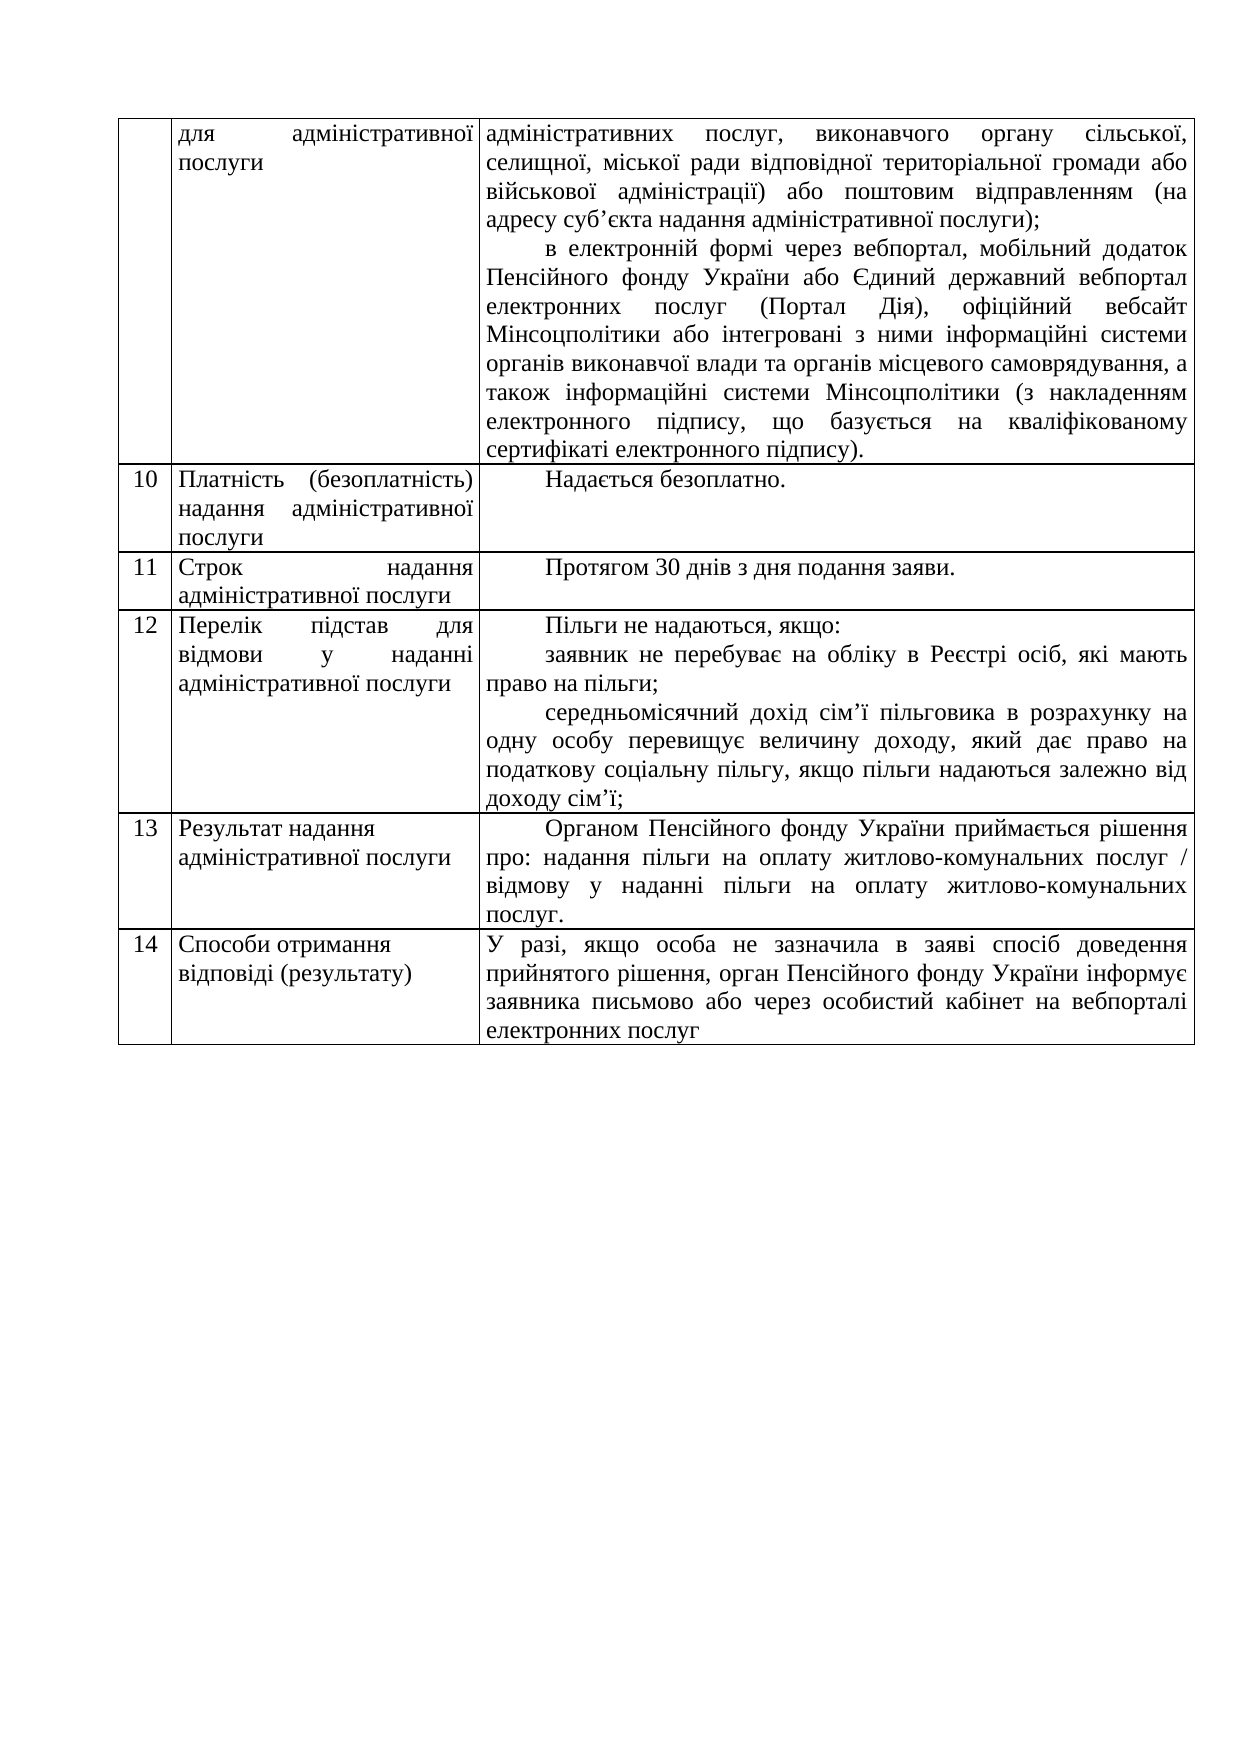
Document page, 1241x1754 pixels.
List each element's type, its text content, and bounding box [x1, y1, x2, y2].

table_cell Перелік підстав для відмови у наданні адміністративної послуги [172, 611, 479, 812]
table_cell Надається безоплатно. [480, 465, 1194, 551]
table_cell 12 [119, 611, 171, 812]
table_cell [119, 119, 171, 463]
table_cell 14 [119, 930, 171, 1044]
table_cell Способи отримання відповіді (результату) [172, 930, 479, 1044]
table_cell Строк надання адміністративної послуги [172, 553, 479, 609]
table_cell У разі, якщо особа не зазначила в заяві спосіб доведення прийнятого рішення, орган Пенсійного фонду України інформує заявника письмово або через особистий кабінет на вебпорталі електронних послуг [480, 930, 1194, 1044]
table_cell Протягом 30 днів з дня подання заяви. [480, 553, 1194, 609]
table_cell Органом Пенсійного фонду України приймається рішення про: надання пільги на оплату житлово-комунальних послуг / відмову у наданні пільги на оплату житлово-комунальних послуг. [480, 814, 1194, 928]
table_cell 11 [119, 553, 171, 609]
table_cell 10 [119, 465, 171, 551]
table_cell для адміністративної послуги [172, 119, 479, 463]
table_cell Результат надання адміністративної послуги [172, 814, 479, 928]
table_cell Платність (безоплатність) надання адміністративної послуги [172, 465, 479, 551]
table_cell адміністративних послуг, виконавчого органу сільської, селищної, міської ради відповідної територіальної громади або військової адміністрації) або поштовим відправленням (на адресу суб’єкта надання адміністративної послуги); в електронній формі через вебпортал, мобільний додаток Пенсійного фонду України або Єдиний державний вебпортал електронних послуг (Портал Дія), офіційний вебсайт Мінсоцполітики або інтегровані з ними інформаційні системи органів виконавчої влади та органів місцевого самоврядування, а також інформаційні системи Мінсоцполітики (з накладенням електронного підпису, що базується на кваліфікованому сертифікаті електронного підпису). [480, 119, 1194, 463]
table_cell 13 [119, 814, 171, 928]
table_cell Пільги не надаються, якщо: заявник не перебуває на обліку в Реєстрі осіб, які мають право на пільги; середньомісячний дохід сім’ї пільговика в розрахунку на одну особу перевищує величину доходу, який дає право на податкову соціальну пільгу, якщо пільги надаються залежно від доходу сім’ї; [480, 611, 1194, 812]
